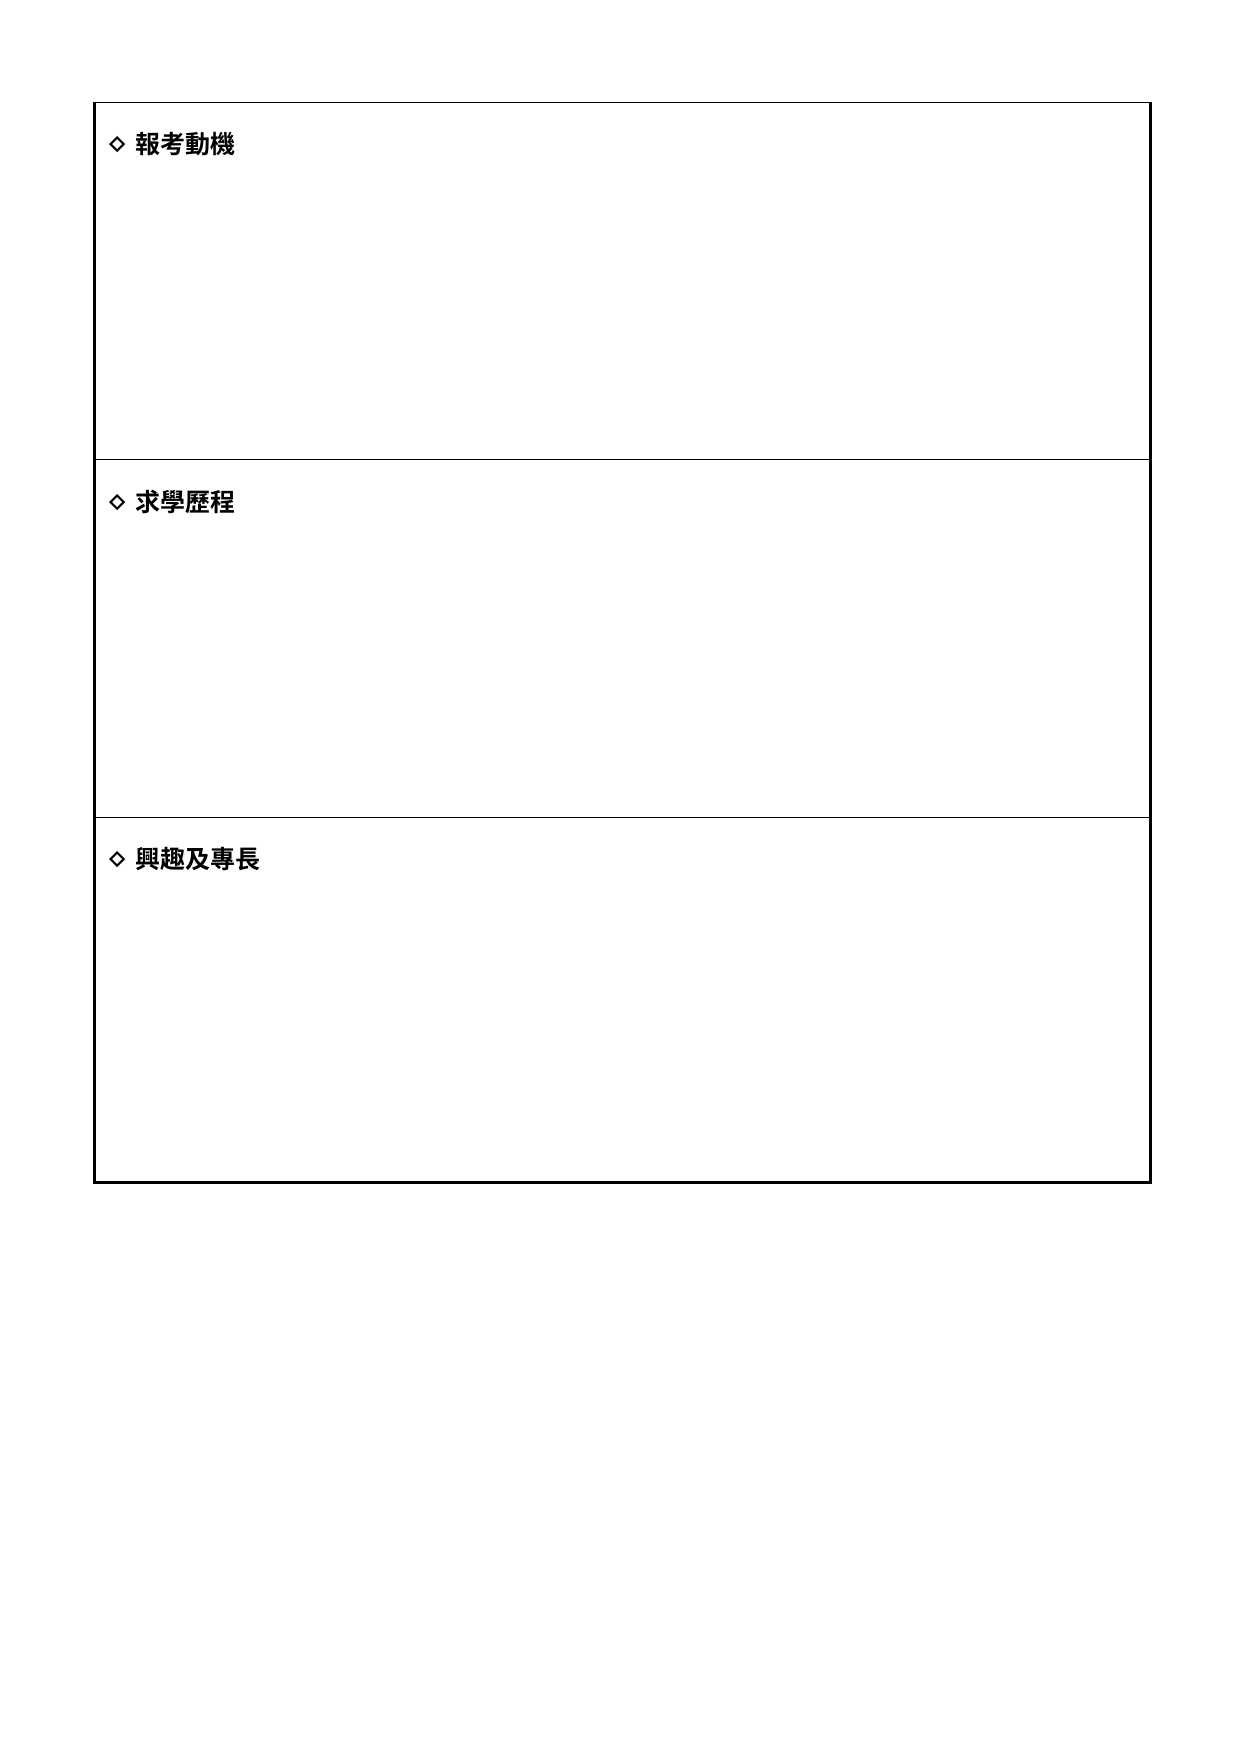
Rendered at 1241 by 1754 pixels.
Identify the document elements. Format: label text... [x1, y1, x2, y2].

table_cell 興趣及專長 [96, 818, 1149, 1181]
table_cell 求學歷程 [96, 460, 1149, 817]
table_cell 報考動機 [96, 103, 1149, 459]
